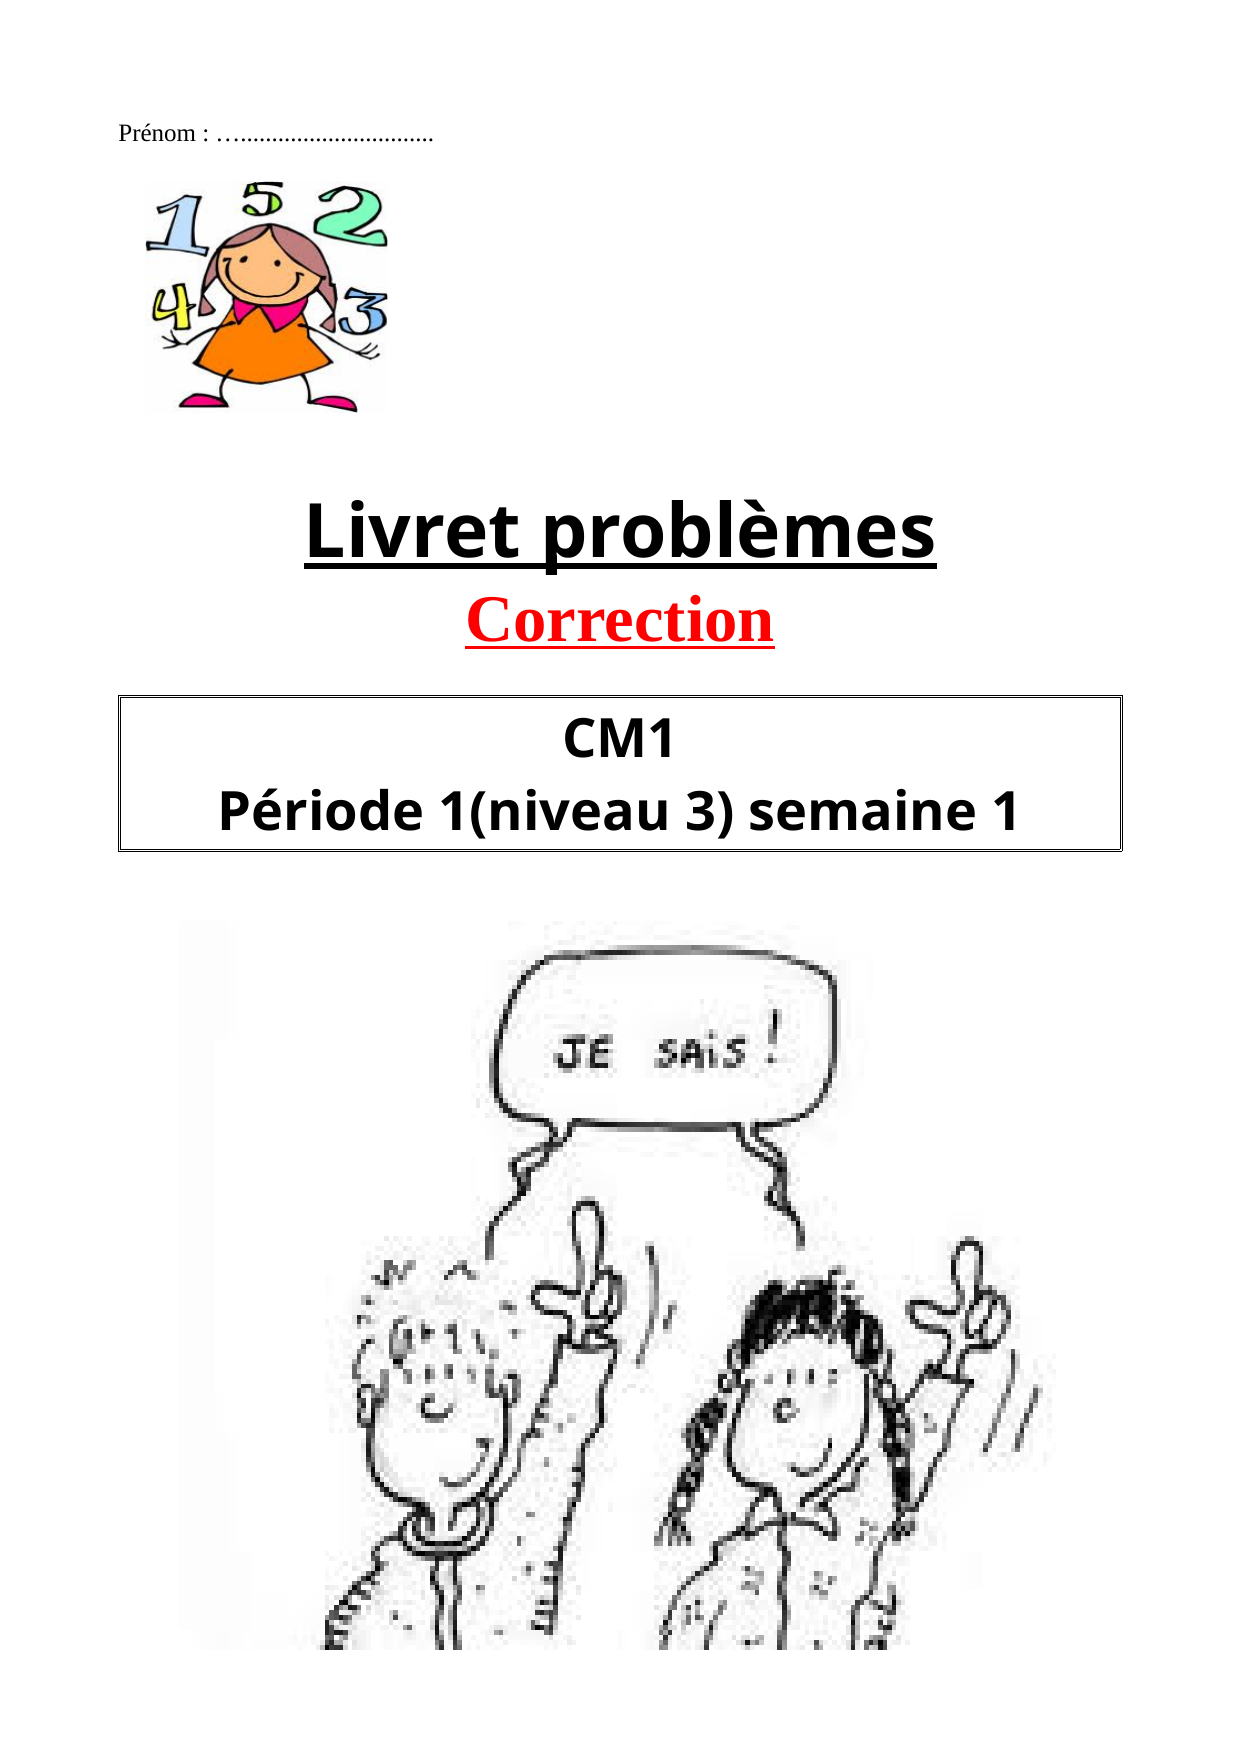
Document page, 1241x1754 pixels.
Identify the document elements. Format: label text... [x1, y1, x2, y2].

text Correction [118, 580, 1122, 656]
text Prénom : …............................... [118, 118, 1122, 147]
text Livret problèmes [118, 477, 1122, 580]
text Période 1(niveau 3) semaine 1 [119, 768, 1122, 851]
picture [179, 921, 1171, 1650]
text CM1 [121, 698, 1120, 768]
picture [145, 181, 388, 413]
